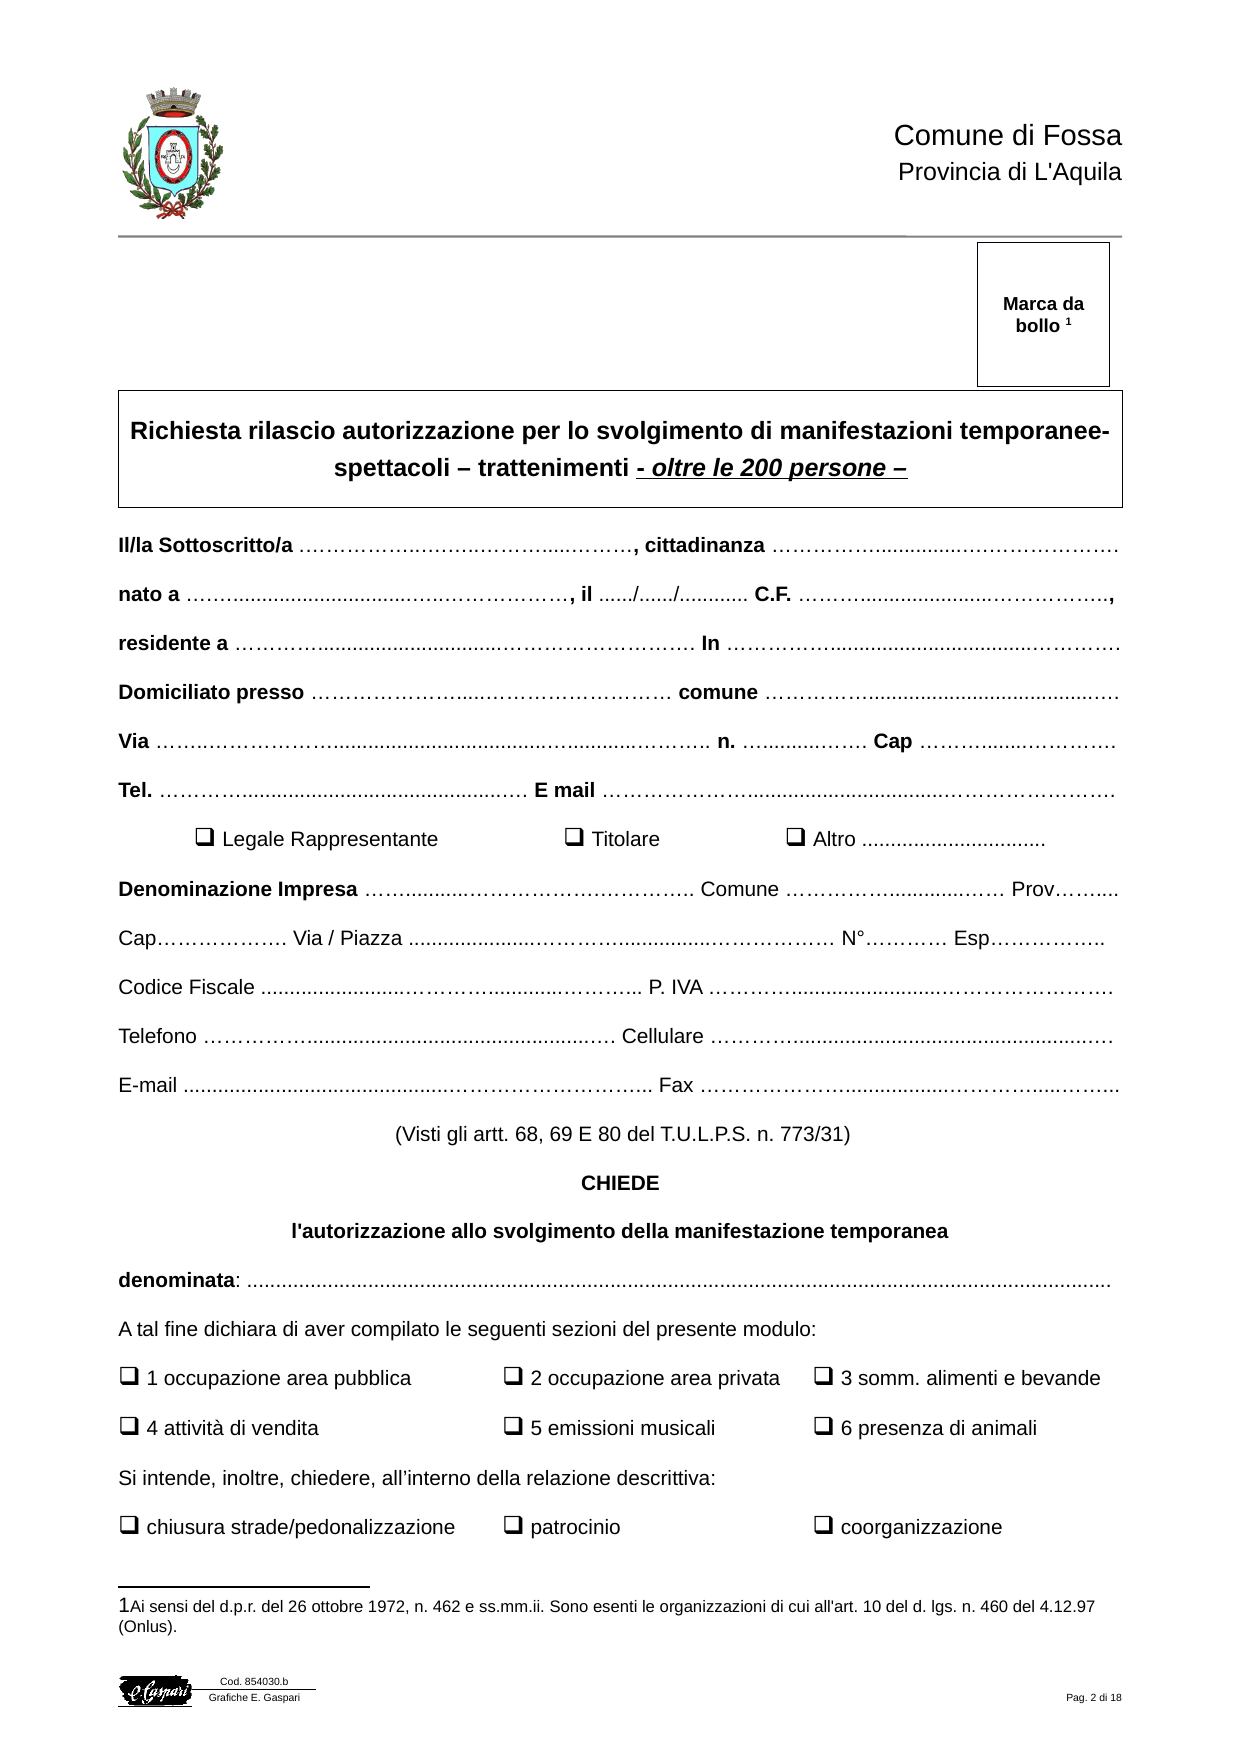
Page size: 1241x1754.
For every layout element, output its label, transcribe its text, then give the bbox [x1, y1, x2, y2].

text Provincia di L'Aquila [224, 157, 1122, 185]
table_header Richiesta rilascio autorizzazione per lo svolgimento di manifestazioni temporanee- spettacoli – trattenimenti - oltre le 200 persone – [119, 391, 1122, 507]
text Codice Fiscale .........................………….............………... P. IVA …………..........................……………………. [118, 974, 1122, 998]
text A tal fine dichiara di aver compilato le seguenti sezioni del presente modulo: [118, 1317, 1122, 1341]
text Comune di Fossa [224, 118, 1122, 152]
text residente a …………................................………………………. In ……………...................................…………. [118, 631, 1122, 655]
text Telefono …………….................................................…. Cellulare …………...................................................…. [118, 1023, 1122, 1047]
text  Legale Rappresentante  Titolare  Altro ................................ [118, 827, 1122, 852]
picture [122, 87, 224, 219]
text (Visti gli artt. 68, 69 E 80 del T.U.L.P.S. n. 773/31) [118, 1121, 1122, 1145]
text Il/la Sottoscritto/a .……………..….…..……….....………, cittadinanza ……………...............….………………. [118, 533, 1122, 557]
text Si intende, inoltre, chiedere, all’interno della relazione descrittiva: [118, 1466, 1122, 1490]
text CHIEDE [118, 1170, 1122, 1194]
text  chiusura strade/pedonalizzazione  patrocinio  coorganizzazione [118, 1515, 1122, 1540]
text  4 attività di vendita  5 emissioni musicali  6 presenza di animali [118, 1416, 1122, 1441]
text denominata: ...................................................................................................................................................... [118, 1268, 1122, 1292]
text  1 occupazione area pubblica  2 occupazione area privata  3 somm. alimenti e bevande [118, 1366, 1122, 1391]
text Via ……..……………….....................................…............……….. n. …..........……. Cap ………........…………. [118, 729, 1122, 753]
text Tel. ………….............................................…. E mail …………………..................................……………………. [118, 778, 1122, 802]
text l'autorizzazione allo svolgimento della manifestazione temporanea [118, 1219, 1122, 1243]
picture [118, 1674, 192, 1706]
text E-mail ..............................................………………………... Fax …………………..................………….....……... [118, 1072, 1122, 1096]
text Cap………………. Via / Piazza ......................…………................……………… N°………… Esp…………….. [118, 926, 1122, 949]
table_header Marca da bollo [978, 243, 1109, 386]
text Denominazione Impresa ……...........……………….………….. Comune …………….............…… Prov…….... [118, 877, 1122, 901]
text nato a ….…...............................…..………………, il ....../....../............ C.F. ……….......................…………….., [118, 582, 1122, 606]
text Domiciliato presso ………………….....……………………… comune …………….......................................…. [118, 680, 1122, 704]
